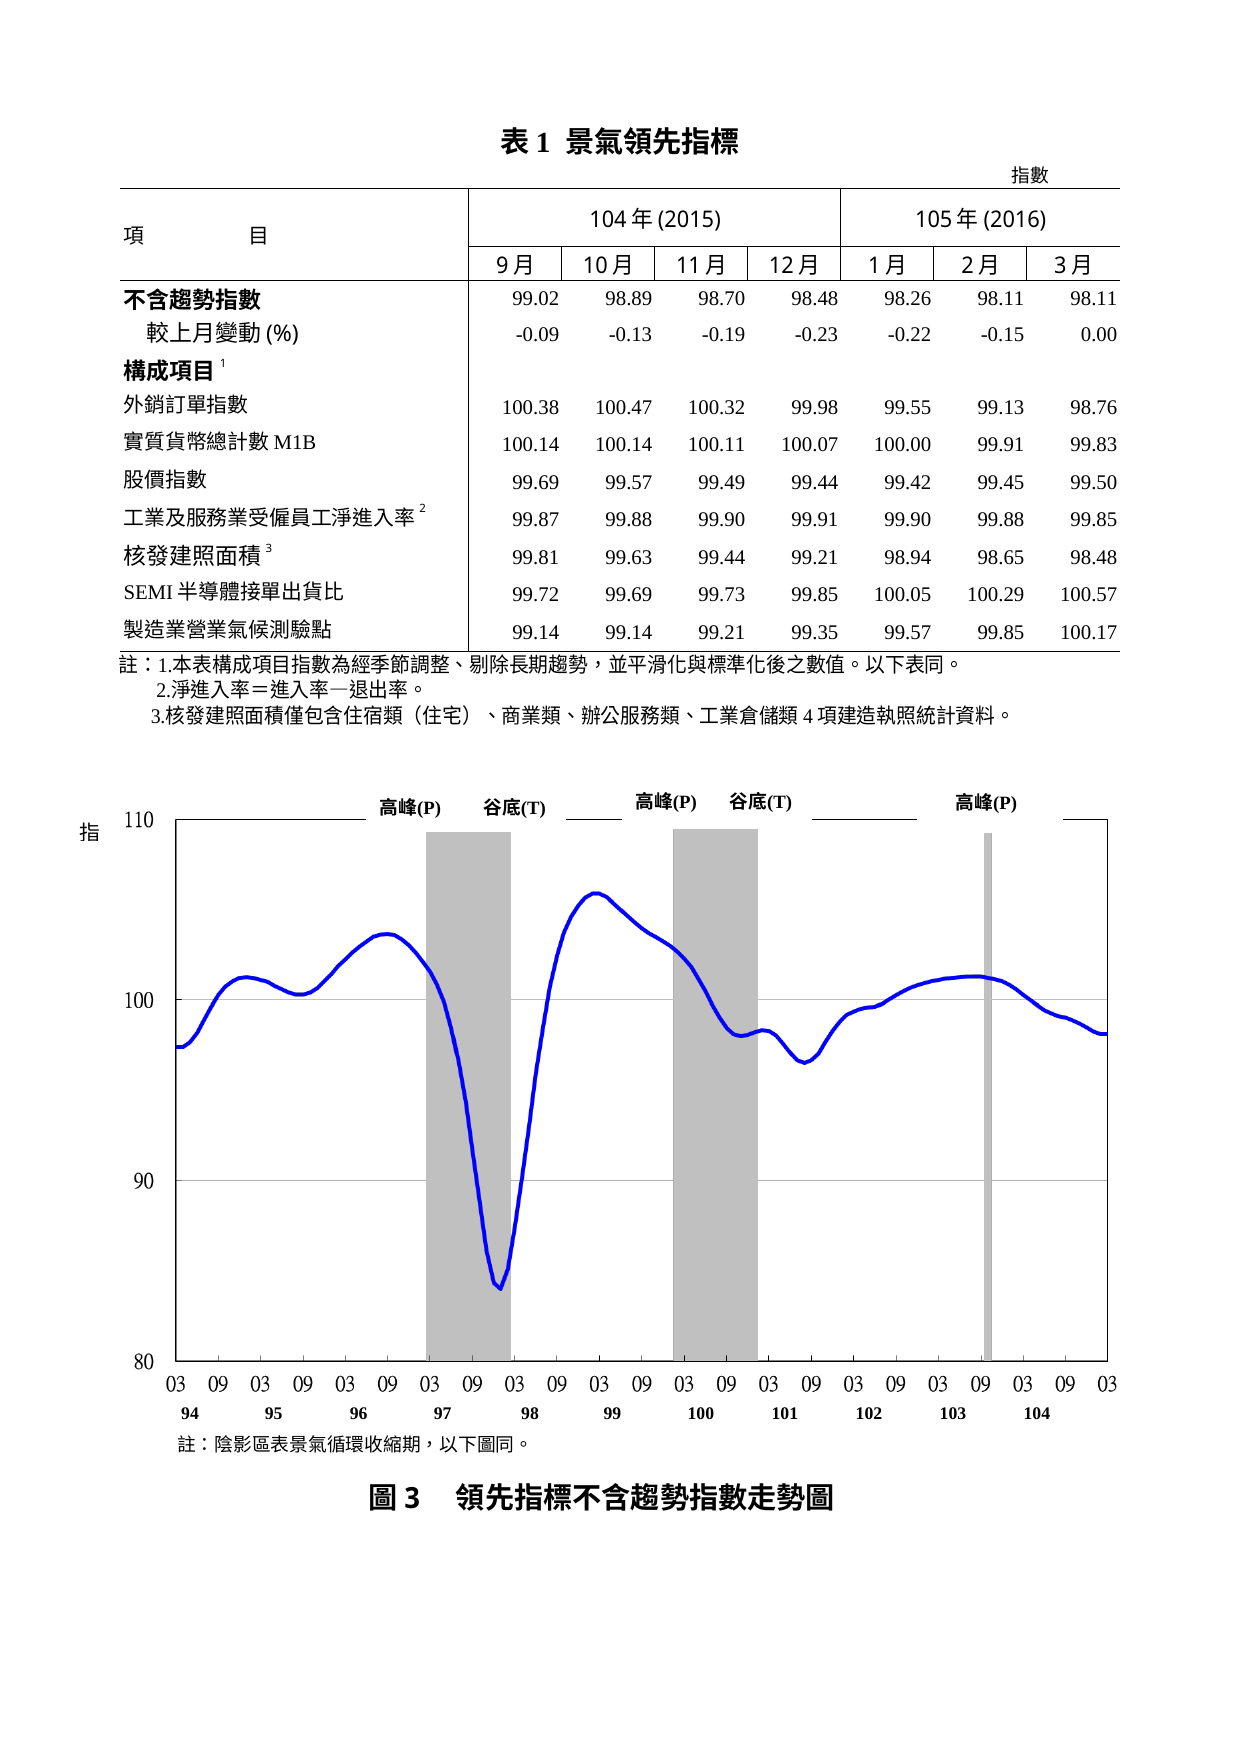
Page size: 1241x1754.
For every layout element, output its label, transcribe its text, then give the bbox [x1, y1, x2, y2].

table_cell 100.14 [469, 426, 562, 463]
table_cell -0.09 [469, 315, 562, 353]
table_cell 100.00 [841, 426, 934, 463]
table_cell 99.45 [934, 463, 1027, 501]
table_header 項 目 [120, 189, 468, 280]
picture [118, 800, 1125, 1415]
text 表1 景氣領先指標 [118, 118, 1122, 160]
table_cell 外銷訂單指數 [120, 388, 468, 426]
table_cell 98.76 [1027, 388, 1120, 426]
table_cell 12月 [748, 247, 840, 280]
text 指數 [118, 160, 1122, 188]
table_cell 9月 [469, 247, 561, 280]
table_cell 98.65 [934, 538, 1027, 576]
table_cell 99.13 [934, 388, 1027, 426]
table_cell 股價指數 [120, 463, 468, 501]
table_cell 100.05 [841, 576, 934, 613]
table_cell 99.44 [655, 538, 748, 576]
table_cell 99.85 [748, 576, 841, 613]
table_cell 99.50 [1027, 463, 1120, 501]
table_cell 99.14 [469, 613, 562, 651]
table_cell 99.90 [655, 501, 748, 538]
table_cell [469, 353, 562, 388]
table_cell 99.63 [562, 538, 655, 576]
text 高峰(P) 谷底(T) [622, 786, 812, 813]
table_cell 99.88 [934, 501, 1027, 538]
table_cell 99.98 [748, 388, 841, 426]
table_cell 98.48 [748, 281, 841, 315]
table_cell 11月 [655, 247, 747, 280]
table_cell SEMI半導體接單出貨比 [120, 576, 468, 613]
table_cell 98.11 [1027, 281, 1120, 315]
table_cell 99.44 [748, 463, 841, 501]
table_cell 100.11 [655, 426, 748, 463]
text 指數 [79, 817, 103, 840]
text 註：1.本表構成項目指數為經季節調整、剔除長期趨勢，並平滑化與標準化後之數值。以下表同。 [118, 654, 1122, 677]
text 圖3 領先指標不含趨勢指數走勢圖 [81, 1483, 1122, 1514]
table_cell 100.47 [562, 388, 655, 426]
table_cell 0.00 [1027, 315, 1120, 353]
table_cell -0.23 [748, 315, 841, 353]
table_cell 99.72 [469, 576, 562, 613]
table_cell 98.11 [934, 281, 1027, 315]
table_cell 99.91 [748, 501, 841, 538]
text 3.核發建照面積僅包含住宿類（住宅）、商業類、辦公服務類、工業倉儲類4項建造執照統計資料。 [146, 705, 1122, 728]
table_cell 10月 [562, 247, 654, 280]
table_cell 99.57 [562, 463, 655, 501]
table_cell 100.14 [562, 426, 655, 463]
text 94 95 96 97 98 99 100 101 102 103 104 105 [177, 1403, 1126, 1422]
table_cell 構成項目1 [120, 353, 468, 388]
table_cell 99.14 [562, 613, 655, 651]
table_header 104年 (2015) [469, 189, 840, 246]
table_cell 100.38 [469, 388, 562, 426]
table_cell 製造業營業氣候測驗點 [120, 613, 468, 651]
table_cell 99.21 [748, 538, 841, 576]
table_cell 99.42 [841, 463, 934, 501]
table_cell 1月 [841, 247, 933, 280]
table_cell 99.90 [841, 501, 934, 538]
table_cell 99.91 [934, 426, 1027, 463]
table_cell 100.07 [748, 426, 841, 463]
table_cell 99.21 [655, 613, 748, 651]
table_cell 98.94 [841, 538, 934, 576]
table_cell 2月 [934, 247, 1026, 280]
table_cell 100.17 [1027, 613, 1120, 651]
table_cell 100.32 [655, 388, 748, 426]
text 高峰(P) [917, 788, 1063, 815]
table_cell 98.48 [1027, 538, 1120, 576]
table_cell -0.19 [655, 315, 748, 353]
table_cell 99.69 [469, 463, 562, 501]
table_cell [841, 353, 934, 388]
table_cell 99.35 [748, 613, 841, 651]
table_cell -0.15 [934, 315, 1027, 353]
table_cell 100.29 [934, 576, 1027, 613]
table_cell 99.88 [562, 501, 655, 538]
table_cell 99.57 [841, 613, 934, 651]
text 註：陰影區表景氣循環收縮期，以下圖同。 [177, 1427, 1152, 1458]
table_cell 3月 [1027, 247, 1120, 280]
table_cell -0.13 [562, 315, 655, 353]
table_cell [748, 353, 841, 388]
table_cell 99.69 [562, 576, 655, 613]
table_cell [562, 353, 655, 388]
table_cell 99.55 [841, 388, 934, 426]
table_cell 99.81 [469, 538, 562, 576]
table_header 105年 (2016) [841, 189, 1120, 246]
table_cell [934, 353, 1027, 388]
text 103.10 [917, 822, 1063, 826]
table_cell 99.73 [655, 576, 748, 613]
table_cell 98.26 [841, 281, 934, 315]
table_cell 核發建照面積3 [120, 538, 468, 576]
table_cell 較上月變動 (%) [120, 315, 468, 353]
table_cell 不含趨勢指數 [120, 281, 468, 315]
table_cell 99.49 [655, 463, 748, 501]
table_cell -0.22 [841, 315, 934, 353]
table_cell 99.87 [469, 501, 562, 538]
table_cell [655, 353, 748, 388]
table_cell 100.57 [1027, 576, 1120, 613]
table_cell 99.83 [1027, 426, 1120, 463]
table_cell 99.85 [1027, 501, 1120, 538]
table_cell 工業及服務業受僱員工淨進入率2 [120, 501, 468, 538]
table_cell 98.89 [562, 281, 655, 315]
text 2.淨進入率＝進入率—退出率。 [118, 679, 1122, 702]
table_cell 99.02 [469, 281, 562, 315]
table_cell 99.85 [934, 613, 1027, 651]
table_cell 實質貨幣總計數M1B [120, 426, 468, 463]
text 高峰(P) 谷底(T) [366, 792, 566, 820]
table_cell [1027, 353, 1120, 388]
table_cell 98.70 [655, 281, 748, 315]
